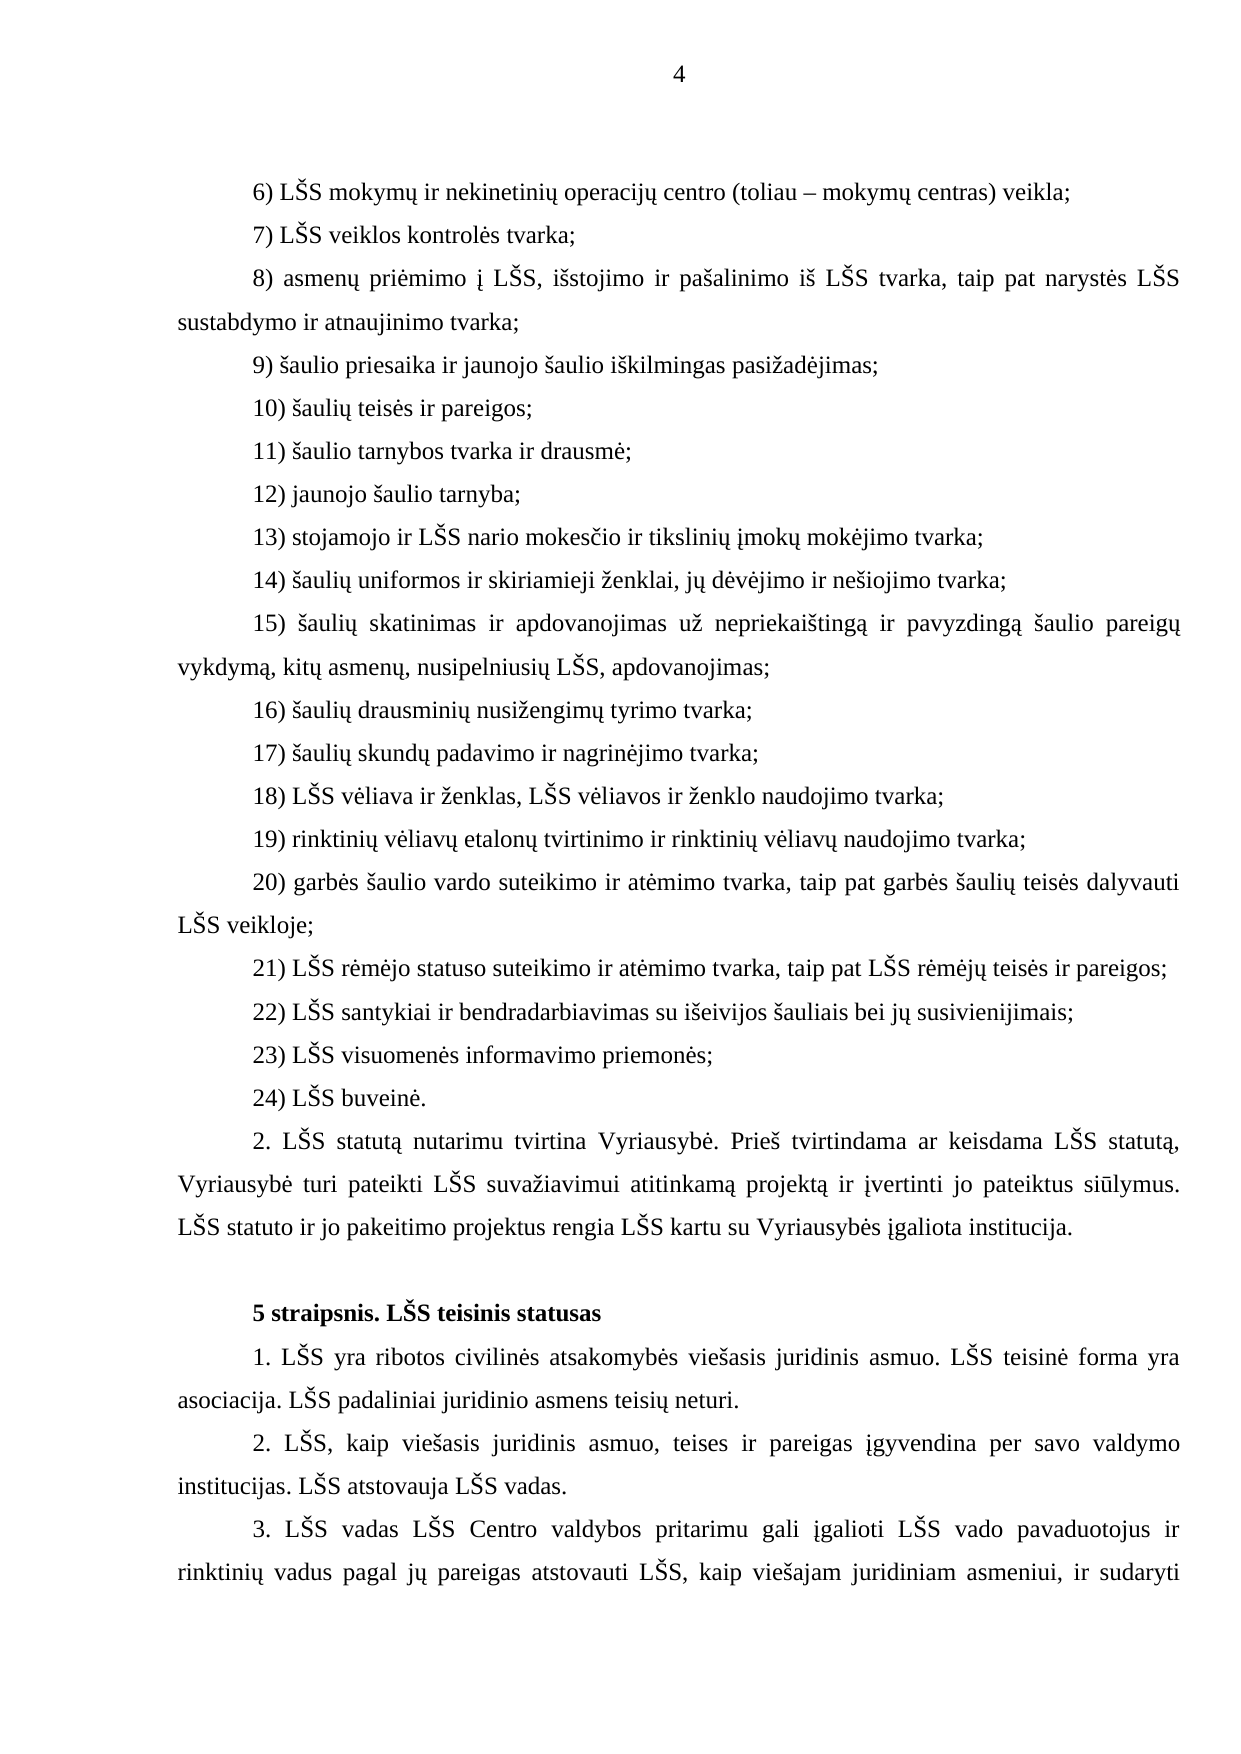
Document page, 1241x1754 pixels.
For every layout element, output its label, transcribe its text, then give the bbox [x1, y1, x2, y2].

text 12) jaunojo šaulio tarnyba; [177, 479, 1181, 508]
text 13) stojamojo ir LŠS nario mokesčio ir tikslinių įmokų mokėjimo tvarka; [177, 522, 1181, 551]
text 1. LŠS yra ribotos civilinės atsakomybės viešasis juridinis asmuo. LŠS teisinė forma yra asociacija. LŠS padaliniai juridinio asmens teisių neturi. [177, 1342, 1181, 1413]
text 7) LŠS veiklos kontrolės tvarka; [177, 220, 1181, 249]
text 23) LŠS visuomenės informavimo priemonės; [177, 1040, 1181, 1068]
text 18) LŠS vėliava ir ženklas, LŠS vėliavos ir ženklo naudojimo tvarka; [177, 781, 1181, 810]
text 19) rinktinių vėliavų etalonų tvirtinimo ir rinktinių vėliavų naudojimo tvarka; [177, 824, 1181, 853]
text 21) LŠS rėmėjo statuso suteikimo ir atėmimo tvarka, taip pat LŠS rėmėjų teisės ir pareigos; [177, 953, 1181, 982]
text 3. LŠS vadas LŠS Centro valdybos pritarimu gali įgalioti LŠS vado pavaduotojus ir rinktinių vadus pagal jų pareigas atstovauti LŠS, kaip viešajam juridiniam asmeniui, ir sudaryti [177, 1514, 1181, 1586]
text 8) asmenų priėmimo į LŠS, išstojimo ir pašalinimo iš LŠS tvarka, taip pat narystės LŠS sustabdymo ir atnaujinimo tvarka; [177, 263, 1181, 335]
text 5 straipsnis. LŠS teisinis statusas [177, 1298, 1181, 1327]
text 22) LŠS santykiai ir bendradarbiavimas su išeivijos šauliais bei jų susivienijimais; [177, 997, 1181, 1025]
text 15) šaulių skatinimas ir apdovanojimas už nepriekaištingą ir pavyzdingą šaulio pareigų vykdymą, kitų asmenų, nusipelniusių LŠS, apdovanojimas; [177, 608, 1181, 680]
text 11) šaulio tarnybos tvarka ir drausmė; [177, 436, 1181, 465]
text 20) garbės šaulio vardo suteikimo ir atėmimo tvarka, taip pat garbės šaulių teisės dalyvauti LŠS veikloje; [177, 867, 1181, 939]
text 2. LŠS, kaip viešasis juridinis asmuo, teises ir pareigas įgyvendina per savo valdymo institucijas. LŠS atstovauja LŠS vadas. [177, 1428, 1181, 1500]
text 9) šaulio priesaika ir jaunojo šaulio iškilmingas pasižadėjimas; [177, 350, 1181, 378]
text 14) šaulių uniformos ir skiriamieji ženklai, jų dėvėjimo ir nešiojimo tvarka; [177, 565, 1181, 594]
text 10) šaulių teisės ir pareigos; [177, 393, 1181, 422]
text 2. LŠS statutą nutarimu tvirtina Vyriausybė. Prieš tvirtindama ar keisdama LŠS statutą, Vyriausybė turi pateikti LŠS suvažiavimui atitinkamą projektą ir įvertinti jo pateiktus siūlymus. LŠS statuto ir jo pakeitimo projektus rengia LŠS kartu su Vyriausybės įgaliota institucija. [177, 1126, 1181, 1241]
text 17) šaulių skundų padavimo ir nagrinėjimo tvarka; [177, 738, 1181, 767]
text 16) šaulių drausminių nusižengimų tyrimo tvarka; [177, 695, 1181, 723]
text 24) LŠS buveinė. [177, 1083, 1181, 1112]
text 6) LŠS mokymų ir nekinetinių operacijų centro (toliau – mokymų centras) veikla; [177, 177, 1181, 206]
